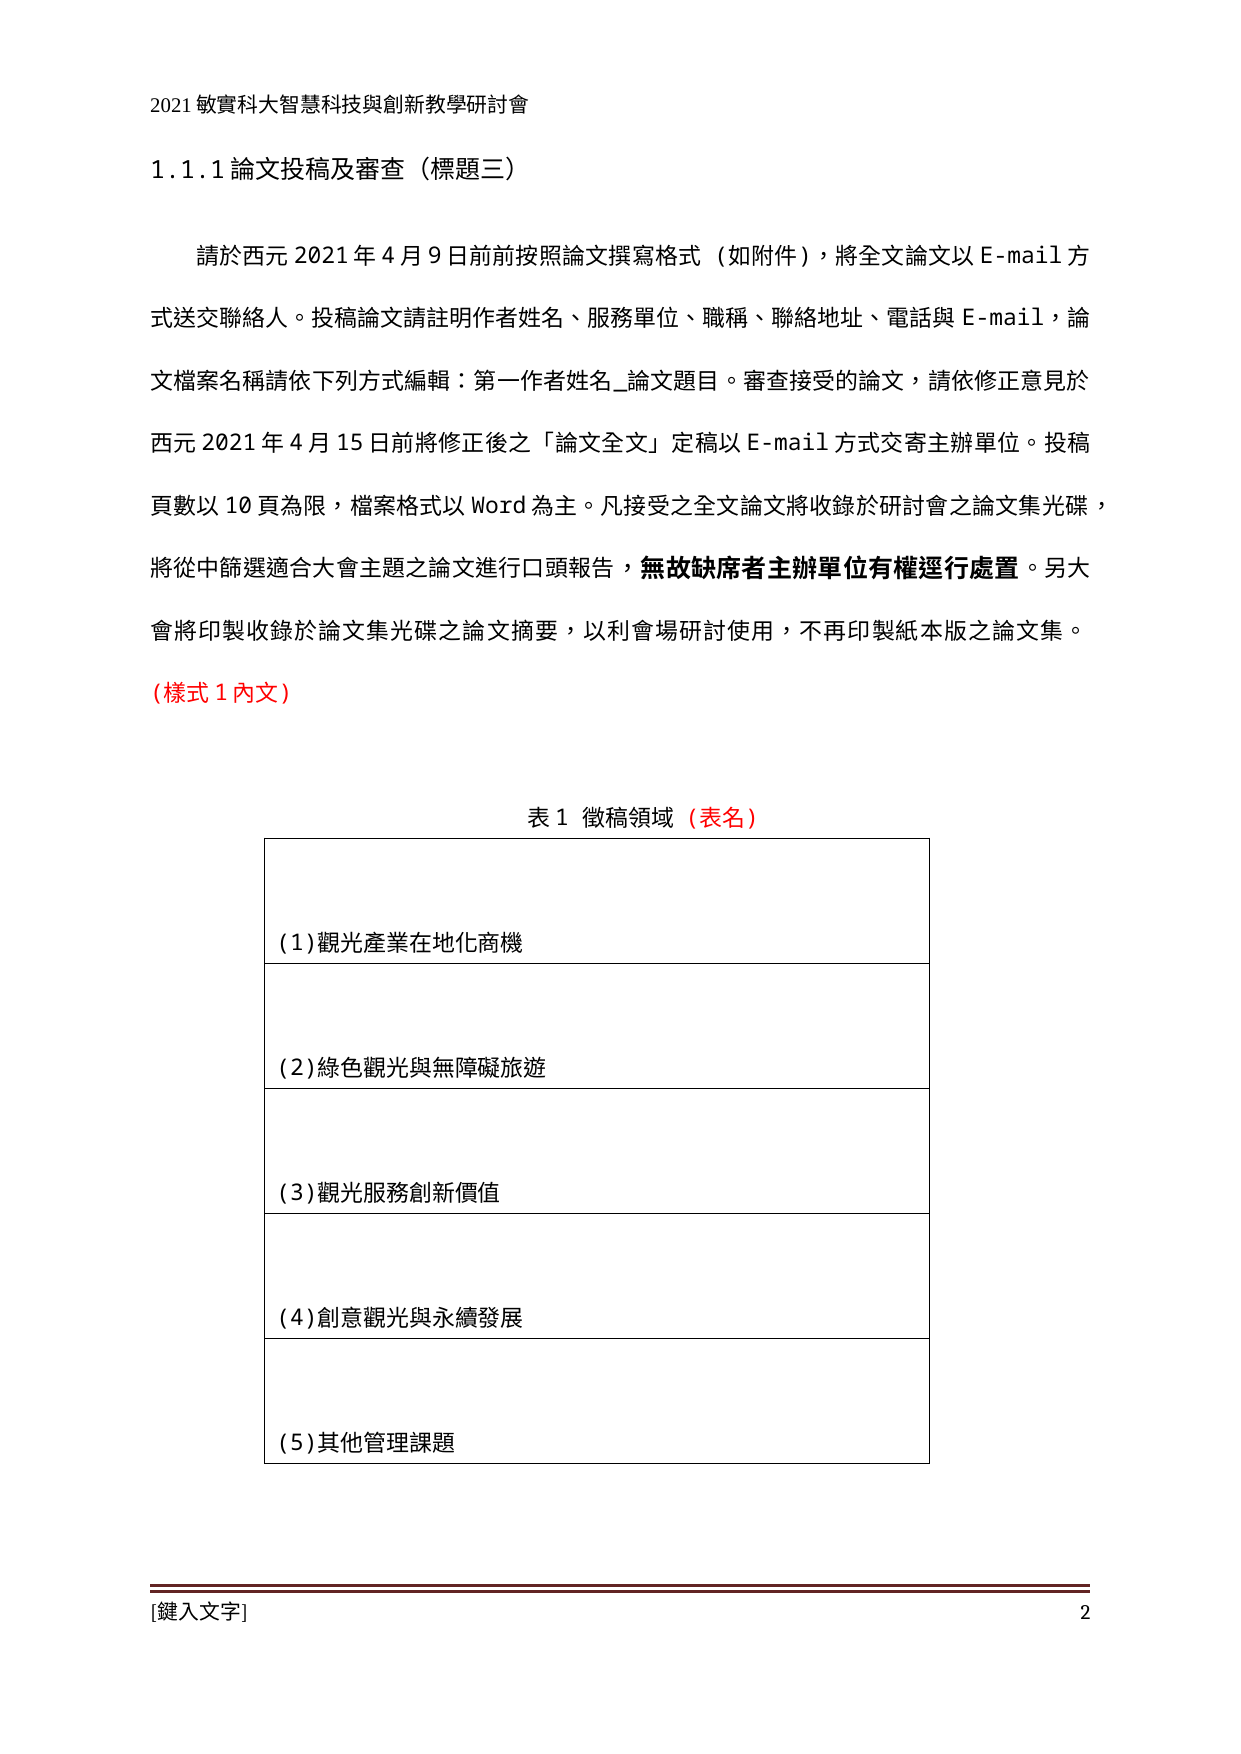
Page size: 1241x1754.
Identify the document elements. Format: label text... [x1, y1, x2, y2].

table_header (1)觀光產業在地化商機 [265, 839, 929, 962]
table_cell (2)綠色觀光與無障礙旅遊 [265, 964, 929, 1087]
table_cell (4)創意觀光與永續發展 [265, 1214, 929, 1337]
text 請於西元2021年4月9日前前按照論文撰寫格式 (如附件)，將全文論文以E-mail方式送交聯絡人。投稿論文請註明作者姓名、服務單位、職稱、聯絡地址、電話與E-mail，論文檔案名稱請依下列方式編輯：第一作者姓名_論文題目。審查接受的論文，請依修正意見於西元2021年4月15日前將修正後之「論文全文」定稿以E-mail方式交寄主辦單位。投稿頁數以10頁為限，檔案格式以Word為主。凡接受之全文論文將收錄於研討會之論文集光碟，將從中篩選適合大會主題之論文進行口頭報告，無故缺席者主辦單位有權逕行處置。另大會將印製收錄於論文集光碟之論文摘要，以利會場研討使用，不再印製紙本版之論文集。 (樣式1內文) [150, 212, 1090, 712]
table_cell (5)其他管理課題 [265, 1339, 929, 1462]
text 表1 徵稿領域 (表名) [150, 775, 1090, 837]
subtitle 1.1.1論文投稿及審查（標題三） [150, 150, 1090, 186]
table_cell (3)觀光服務創新價值 [265, 1089, 929, 1212]
